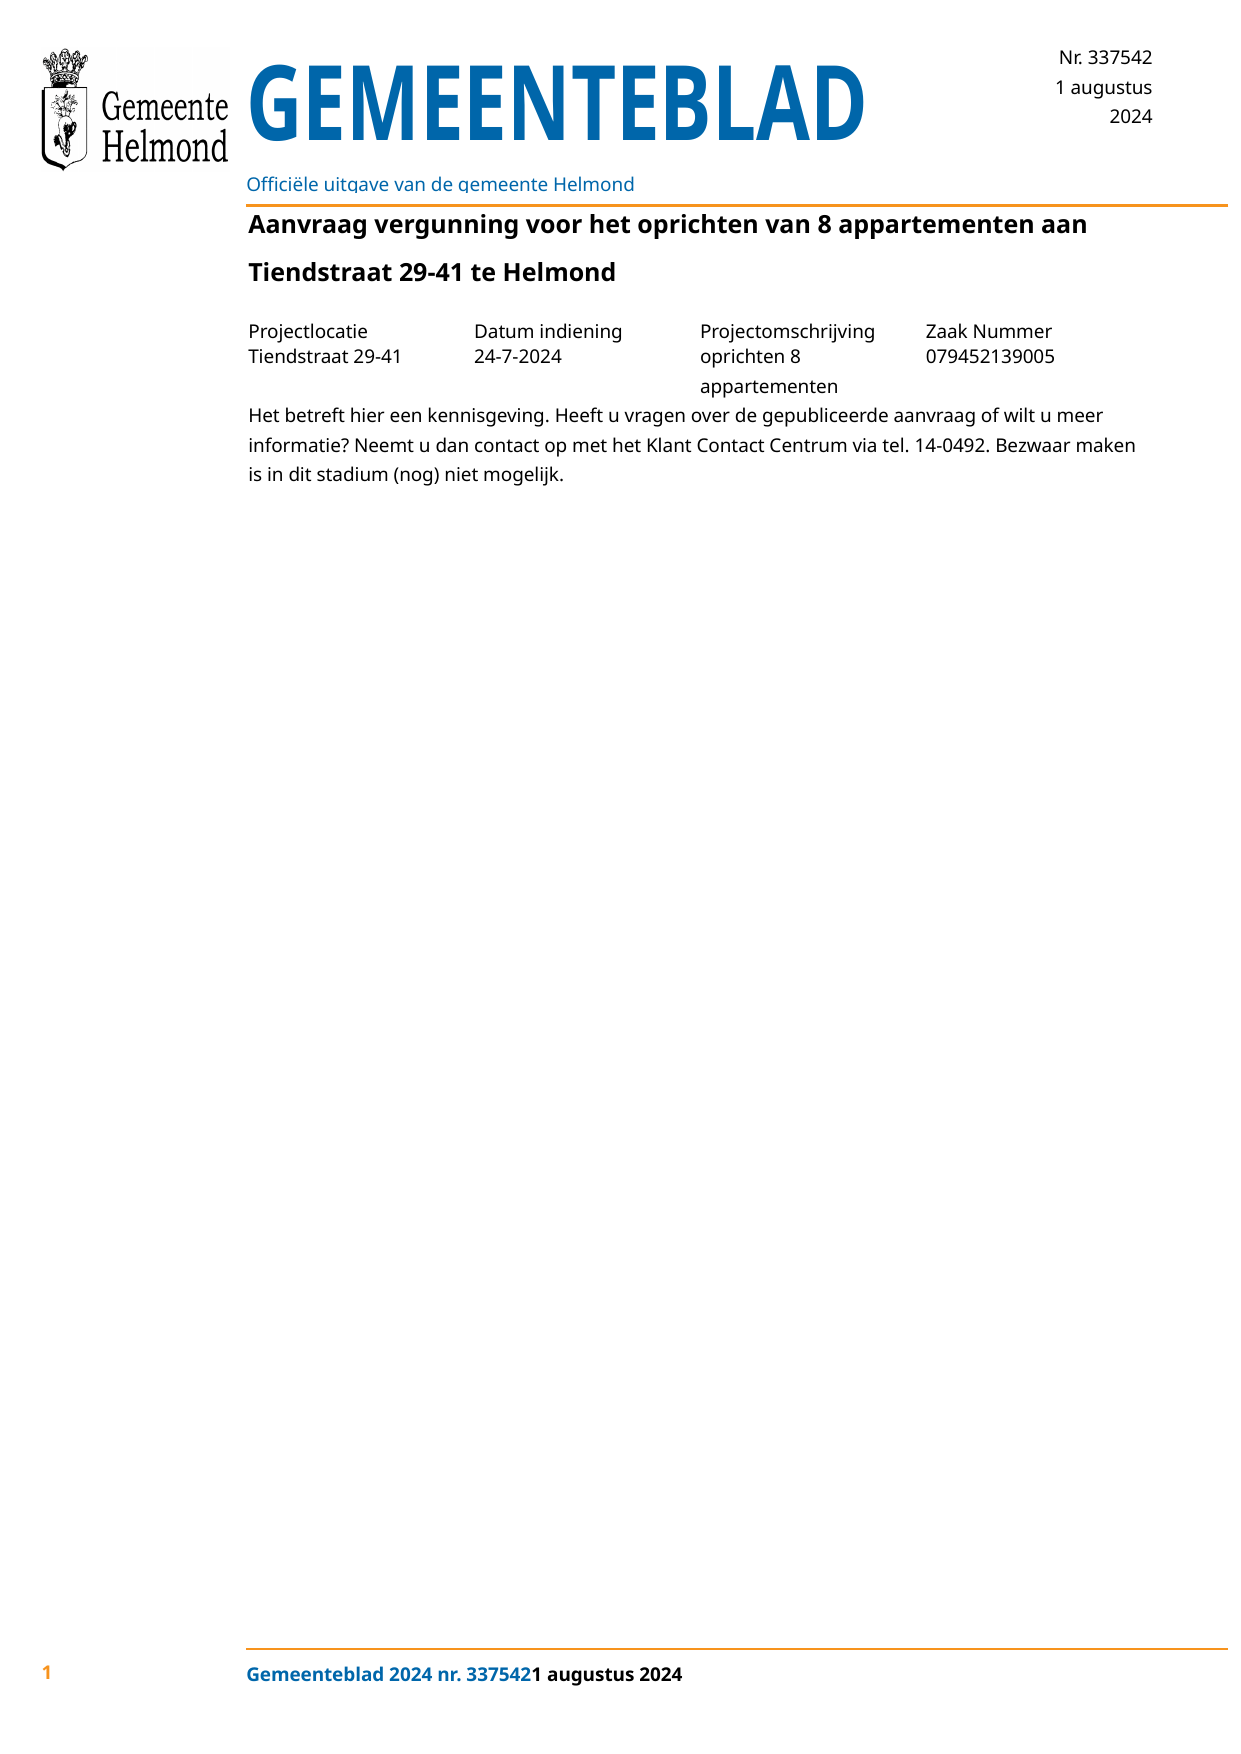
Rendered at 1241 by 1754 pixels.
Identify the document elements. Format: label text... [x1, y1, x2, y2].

text Het betreft hier een kennisgeving. Heeft u vragen over de gepubliceerde aanvraag of wilt u meer informatie? Neemt u dan contact op met het Klant Contact Centrum via tel. 14-0492. Bezwaar maken is in dit stadium (nog) niet mogelijk. [248, 402, 1152, 487]
picture [41, 47, 231, 172]
table_header Datum indiening [474, 318, 700, 344]
table_header Projectomschrijving [700, 318, 926, 344]
table_cell 079452139005 [926, 344, 1152, 399]
table_cell oprichten 8 appartementen [700, 344, 926, 399]
table_cell 24-7-2024 [474, 344, 700, 399]
table_header Zaak Nummer [926, 318, 1152, 344]
table_cell Tiendstraat 29-41 [248, 344, 474, 399]
text Aanvraag vergunning voor het oprichten van 8 appartementen aan Tiendstraat 29-41 te Helmond [248, 207, 1152, 288]
table_header Projectlocatie [248, 318, 474, 344]
